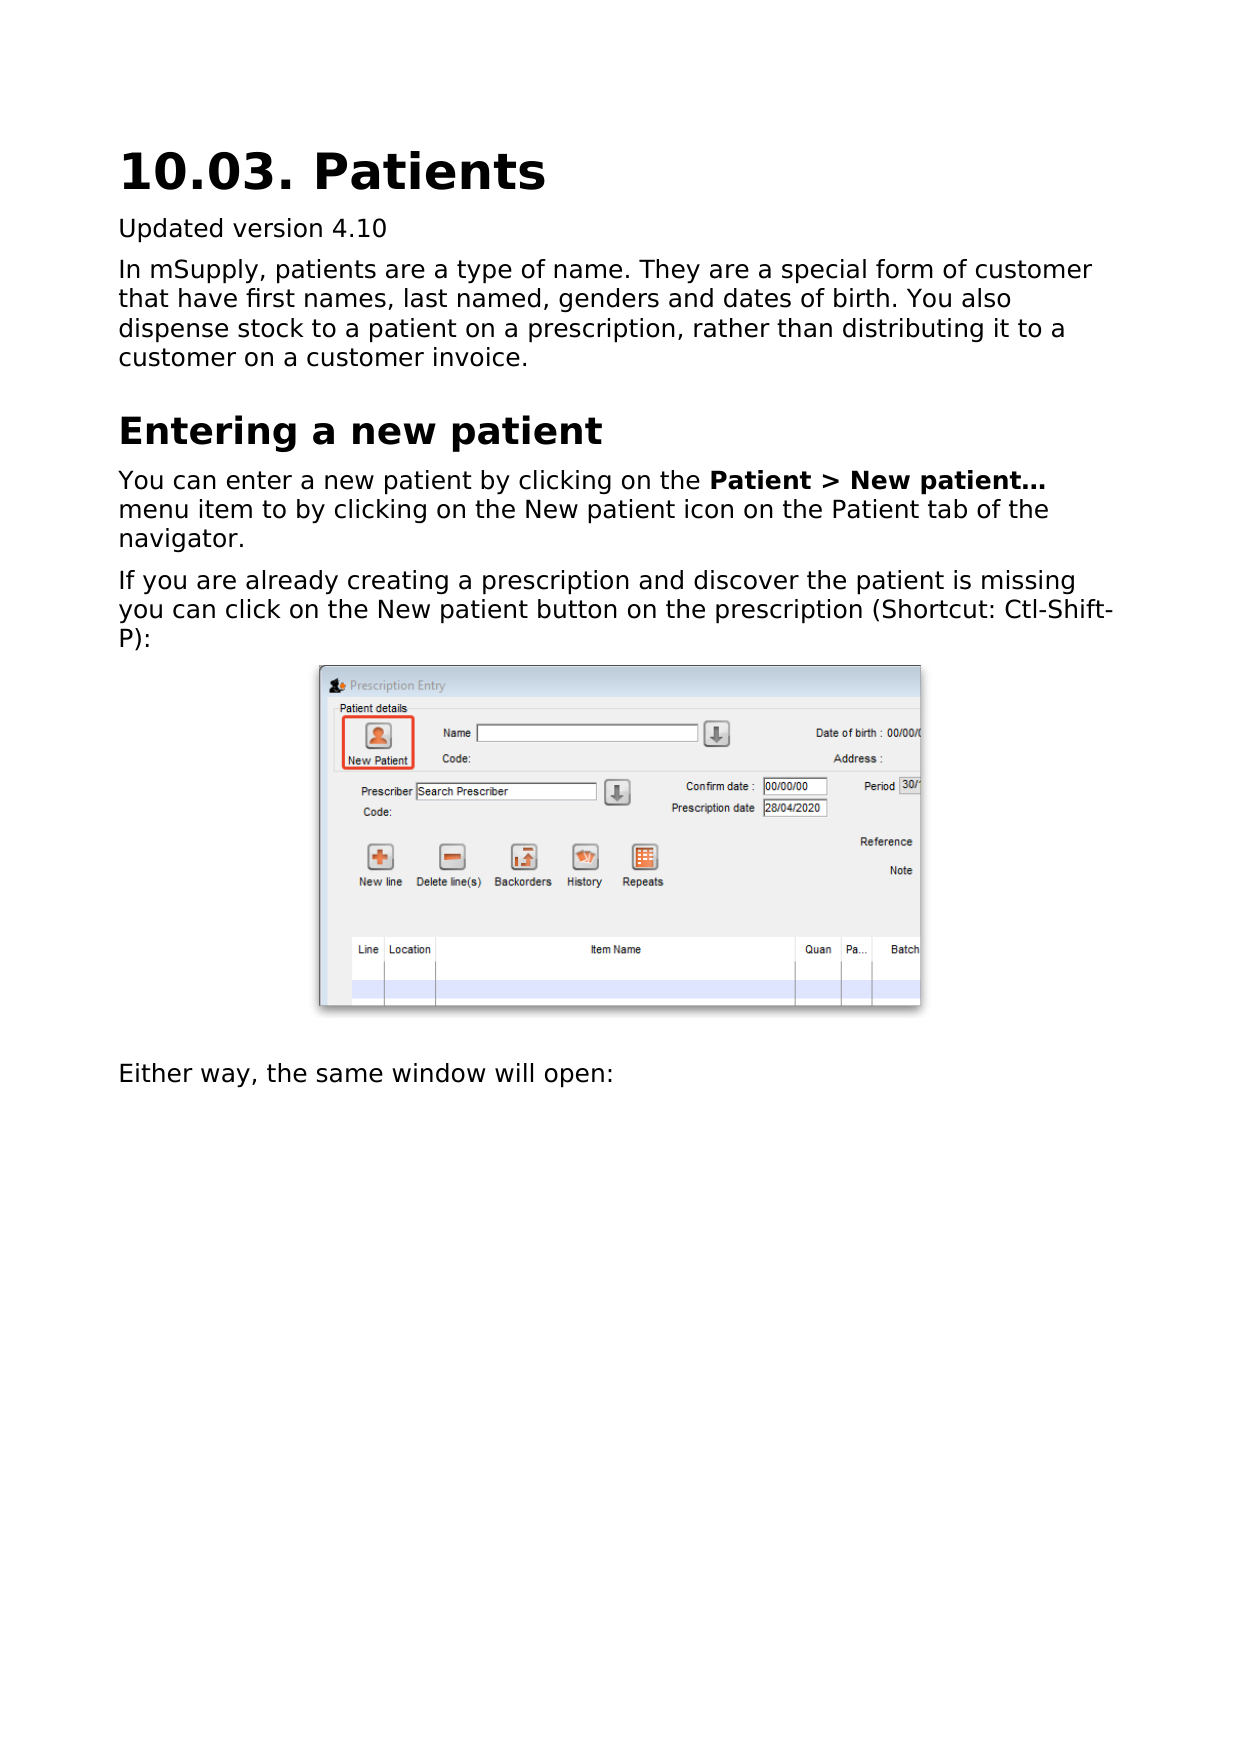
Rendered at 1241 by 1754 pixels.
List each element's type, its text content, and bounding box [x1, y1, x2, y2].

subtitle 10.03. Patients [118, 143, 1122, 201]
text In mSupply, patients are a type of name. They are a special form of customer that have first names, last named, genders and dates of birth. You also dispense stock to a patient on a prescription, rather than distributing it to a customer on a customer invoice. [118, 256, 1122, 372]
text You can enter a new patient by clicking on the Patient > New patient… menu item to by clicking on the New patient icon on the Patient tab of the navigator. [118, 466, 1122, 553]
text Either way, the same window will open: [118, 1059, 1122, 1088]
text Updated version 4.10 [118, 214, 1122, 243]
text If you are already creating a prescription and discover the patient is missing you can click on the New patient button on the prescription (Shortcut: Ctl-Shift-P): [118, 566, 1122, 653]
picture [307, 665, 933, 1018]
subtitle Entering a new patient [118, 410, 1122, 453]
